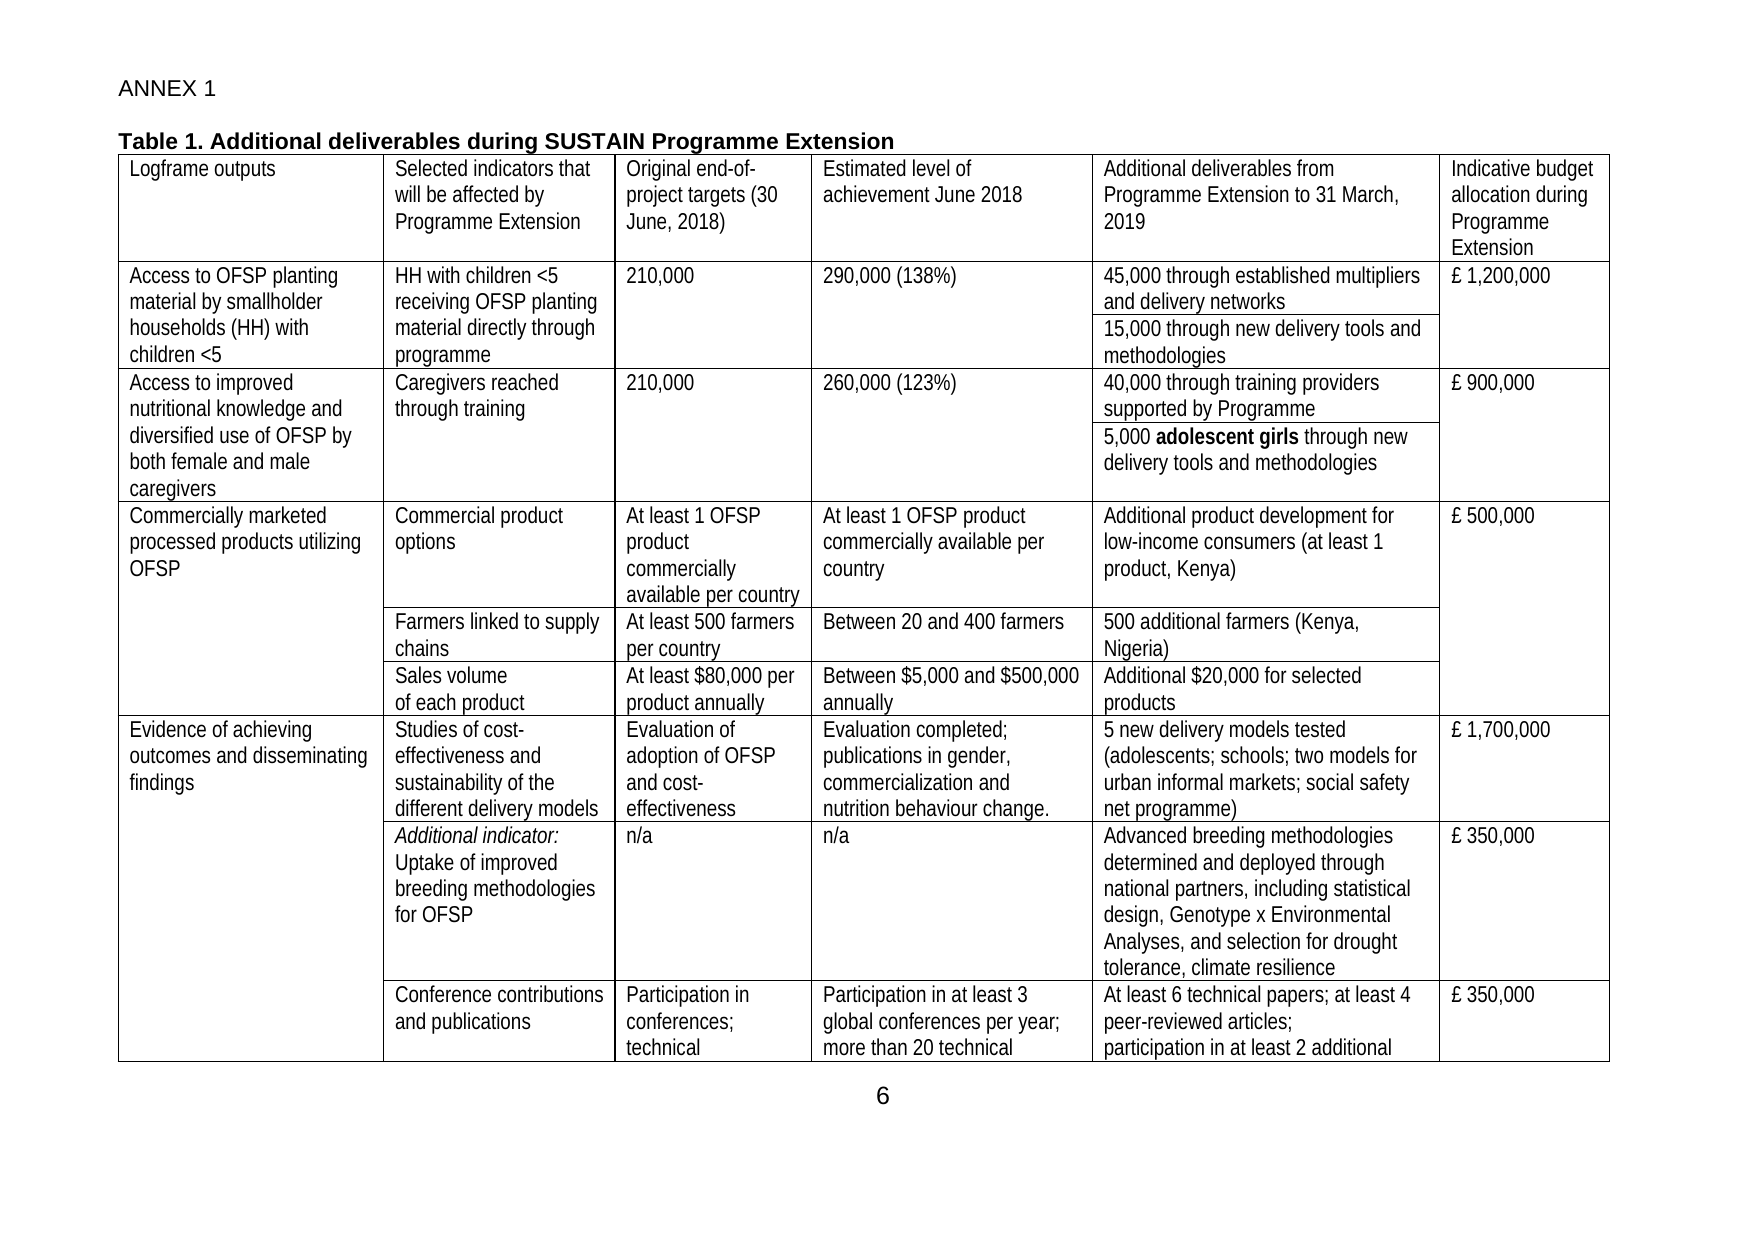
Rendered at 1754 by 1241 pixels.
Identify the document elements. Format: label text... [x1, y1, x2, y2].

table_cell 210,000 [616, 369, 811, 501]
table_cell 290,000 (138%) [812, 262, 1092, 368]
table_cell Farmers linked to supply chains [384, 608, 614, 661]
table_cell At least $80,000 per product annually [616, 662, 811, 715]
table_cell At least 500 farmers per country [616, 608, 811, 661]
table_cell Commercial product options [384, 502, 614, 607]
table_header Logframe outputs [119, 155, 383, 261]
table_header Estimated level of achievement June 2018 [812, 155, 1092, 261]
table_cell £ 500,000 [1440, 502, 1609, 715]
table_cell Conference contributions and publications [384, 981, 614, 1061]
table_cell £ 1,700,000 [1440, 716, 1609, 821]
table_cell Evaluation of adoption of OFSP and cost-effectiveness [616, 716, 811, 821]
table_cell Studies of cost-effectiveness and sustainability of the different delivery models [384, 716, 614, 821]
table_cell At least 1 OFSP product commercially available per country [812, 502, 1092, 607]
table_cell 5 new delivery models tested (adolescents; schools; two models for urban informal markets; social safety net programme) [1093, 716, 1439, 821]
table_cell 5,000 adolescent girls through new delivery tools and methodologies [1093, 423, 1439, 501]
table_cell 45,000 through established multipliers and delivery networks [1093, 262, 1439, 314]
table_cell Sales volume of each product [384, 662, 614, 715]
table_cell Evidence of achieving outcomes and disseminating findings [119, 716, 383, 1061]
table_cell At least 6 technical papers; at least 4 peer-reviewed articles; participation in at least 2 additional [1093, 981, 1439, 1061]
table_cell Commercially marketed processed products utilizing OFSP [119, 502, 383, 715]
table_header Indicative budget allocation during Programme Extension [1440, 155, 1609, 261]
table_cell Additional indicator: Uptake of improved breeding methodologies for OFSP [384, 822, 614, 980]
table_header Additional deliverables from Programme Extension to 31 March, 2019 [1093, 155, 1439, 261]
table_cell Advanced breeding methodologies determined and deployed through national partners, including statistical design, Genotype x Environmental Analyses, and selection for drought tolerance, climate resilience [1093, 822, 1439, 980]
table_cell £ 350,000 [1440, 822, 1609, 980]
table_cell 260,000 (123%) [812, 369, 1092, 501]
table_cell Caregivers reached through training [384, 369, 614, 501]
table_cell Additional $20,000 for selected products [1093, 662, 1439, 715]
table_cell Between $5,000 and $500,000 annually [812, 662, 1092, 715]
table_cell 40,000 through training providers supported by Programme [1093, 369, 1439, 422]
table_cell At least 1 OFSP product commercially available per country [616, 502, 811, 607]
table_cell 500 additional farmers (Kenya, Nigeria) [1093, 608, 1439, 661]
table_cell Participation in at least 3 global conferences per year; more than 20 technical [812, 981, 1092, 1061]
table_header Selected indicators that will be affected by Programme Extension [384, 155, 614, 261]
text ANNEX 1 [118, 75, 1636, 101]
table_cell Participation in conferences; technical [616, 981, 811, 1061]
table_cell Access to OFSP planting material by smallholder households (HH) with children <5 [119, 262, 383, 368]
table_cell 210,000 [616, 262, 811, 368]
table_cell Between 20 and 400 farmers [812, 608, 1092, 661]
table_cell £ 350,000 [1440, 981, 1609, 1061]
table_cell n/a [616, 822, 811, 980]
text Table 1. Additional deliverables during SUSTAIN Programme Extension [118, 128, 1636, 154]
table_cell n/a [812, 822, 1092, 980]
table_header Original end-of-project targets (30 June, 2018) [616, 155, 811, 261]
table_cell Additional product development for low-income consumers (at least 1 product, Kenya) [1093, 502, 1439, 607]
table_cell £ 900,000 [1440, 369, 1609, 501]
table_cell Evaluation completed; publications in gender, commercialization and nutrition behaviour change. [812, 716, 1092, 821]
table_cell £ 1,200,000 [1440, 262, 1609, 368]
table_cell 15,000 through new delivery tools and methodologies [1093, 315, 1439, 368]
table_cell HH with children <5 receiving OFSP planting material directly through programme [384, 262, 614, 368]
table_cell Access to improved nutritional knowledge and diversified use of OFSP by both female and male caregivers [119, 369, 383, 501]
